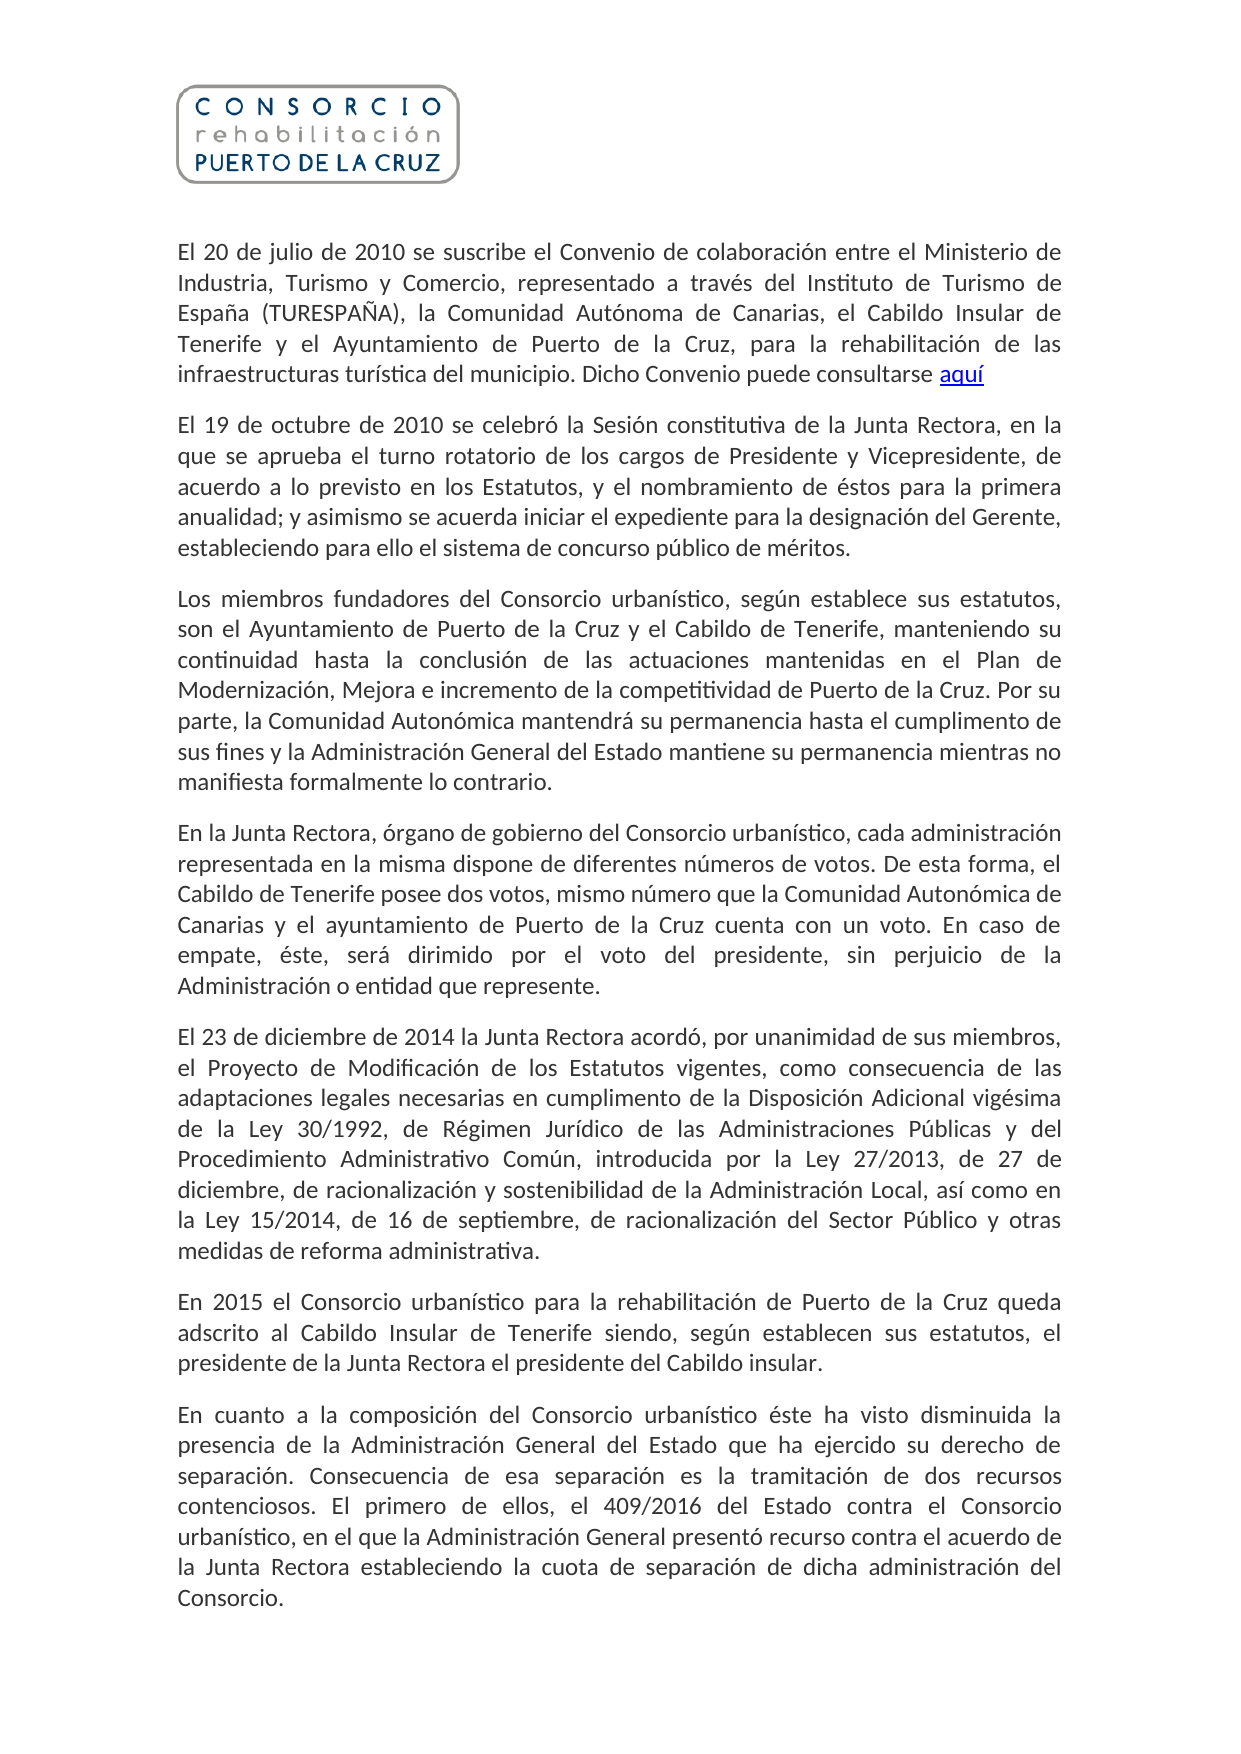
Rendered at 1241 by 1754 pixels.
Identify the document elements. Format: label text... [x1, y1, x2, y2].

text En la Junta Rectora, órgano de gobierno del Consorcio urbanístico, cada administración representada en la misma dispone de diferentes números de votos. De esta forma, el Cabildo de Tenerife posee dos votos, mismo número que la Comunidad Autonómica de Canarias y el ayuntamiento de Puerto de la Cruz cuenta con un voto. En caso de empate, éste, será dirimido por el voto del presidente, sin perjuicio de la Administración o entidad que represente. [177, 818, 1063, 1001]
text En 2015 el Consorcio urbanístico para la rehabilitación de Puerto de la Cruz queda adscrito al Cabildo Insular de Tenerife siendo, según establecen sus estatutos, el presidente de la Junta Rectora el presidente del Cabildo insular. [177, 1287, 1063, 1378]
text El 23 de diciembre de 2014 la Junta Rectora acordó, por unanimidad de sus miembros, el Proyecto de Modificación de los Estatutos vigentes, como consecuencia de las adaptaciones legales necesarias en cumplimento de la Disposición Adicional vigésima de la Ley 30/1992, de Régimen Jurídico de las Administraciones Públicas y del Procedimiento Administrativo Común, introducida por la Ley 27/2013, de 27 de diciembre, de racionalización y sostenibilidad de la Administración Local, así como en la Ley 15/2014, de 16 de septiembre, de racionalización del Sector Público y otras medidas de reforma administrativa. [177, 1022, 1063, 1266]
text Los miembros fundadores del Consorcio urbanístico, según establece sus estatutos, son el Ayuntamiento de Puerto de la Cruz y el Cabildo de Tenerife, manteniendo su continuidad hasta la conclusión de las actuaciones mantenidas en el Plan de Modernización, Mejora e incremento de la competitividad de Puerto de la Cruz. Por su parte, la Comunidad Autonómica mantendrá su permanencia hasta el cumplimento de sus fines y la Administración General del Estado mantiene su permanencia mientras no manifiesta formalmente lo contrario. [177, 583, 1063, 797]
text El 20 de julio de 2010 se suscribe el Convenio de colaboración entre el Ministerio de Industria, Turismo y Comercio, representado a través del Instituto de Turismo de España (TURESPAÑA), la Comunidad Autónoma de Canarias, el Cabildo Insular de Tenerife y el Ayuntamiento de Puerto de la Cruz, para la rehabilitación de las infraestructuras turística del municipio. Dicho Convenio puede consultarse aquí [177, 236, 1063, 389]
text En cuanto a la composición del Consorcio urbanístico éste ha visto disminuida la presencia de la Administración General del Estado que ha ejercido su derecho de separación. Consecuencia de esa separación es la tramitación de dos recursos contenciosos. El primero de ellos, el 409/2016 del Estado contra el Consorcio urbanístico, en el que la Administración General presentó recurso contra el acuerdo de la Junta Rectora estableciendo la cuota de separación de dicha administración del Consorcio. [177, 1399, 1063, 1613]
text El 19 de octubre de 2010 se celebró la Sesión constitutiva de la Junta Rectora, en la que se aprueba el turno rotatorio de los cargos de Presidente y Vicepresidente, de acuerdo a lo previsto en los Estatutos, y el nombramiento de éstos para la primera anualidad; y asimismo se acuerda iniciar el expediente para la designación del Gerente, estableciendo para ello el sistema de concurso público de méritos. [177, 410, 1063, 562]
